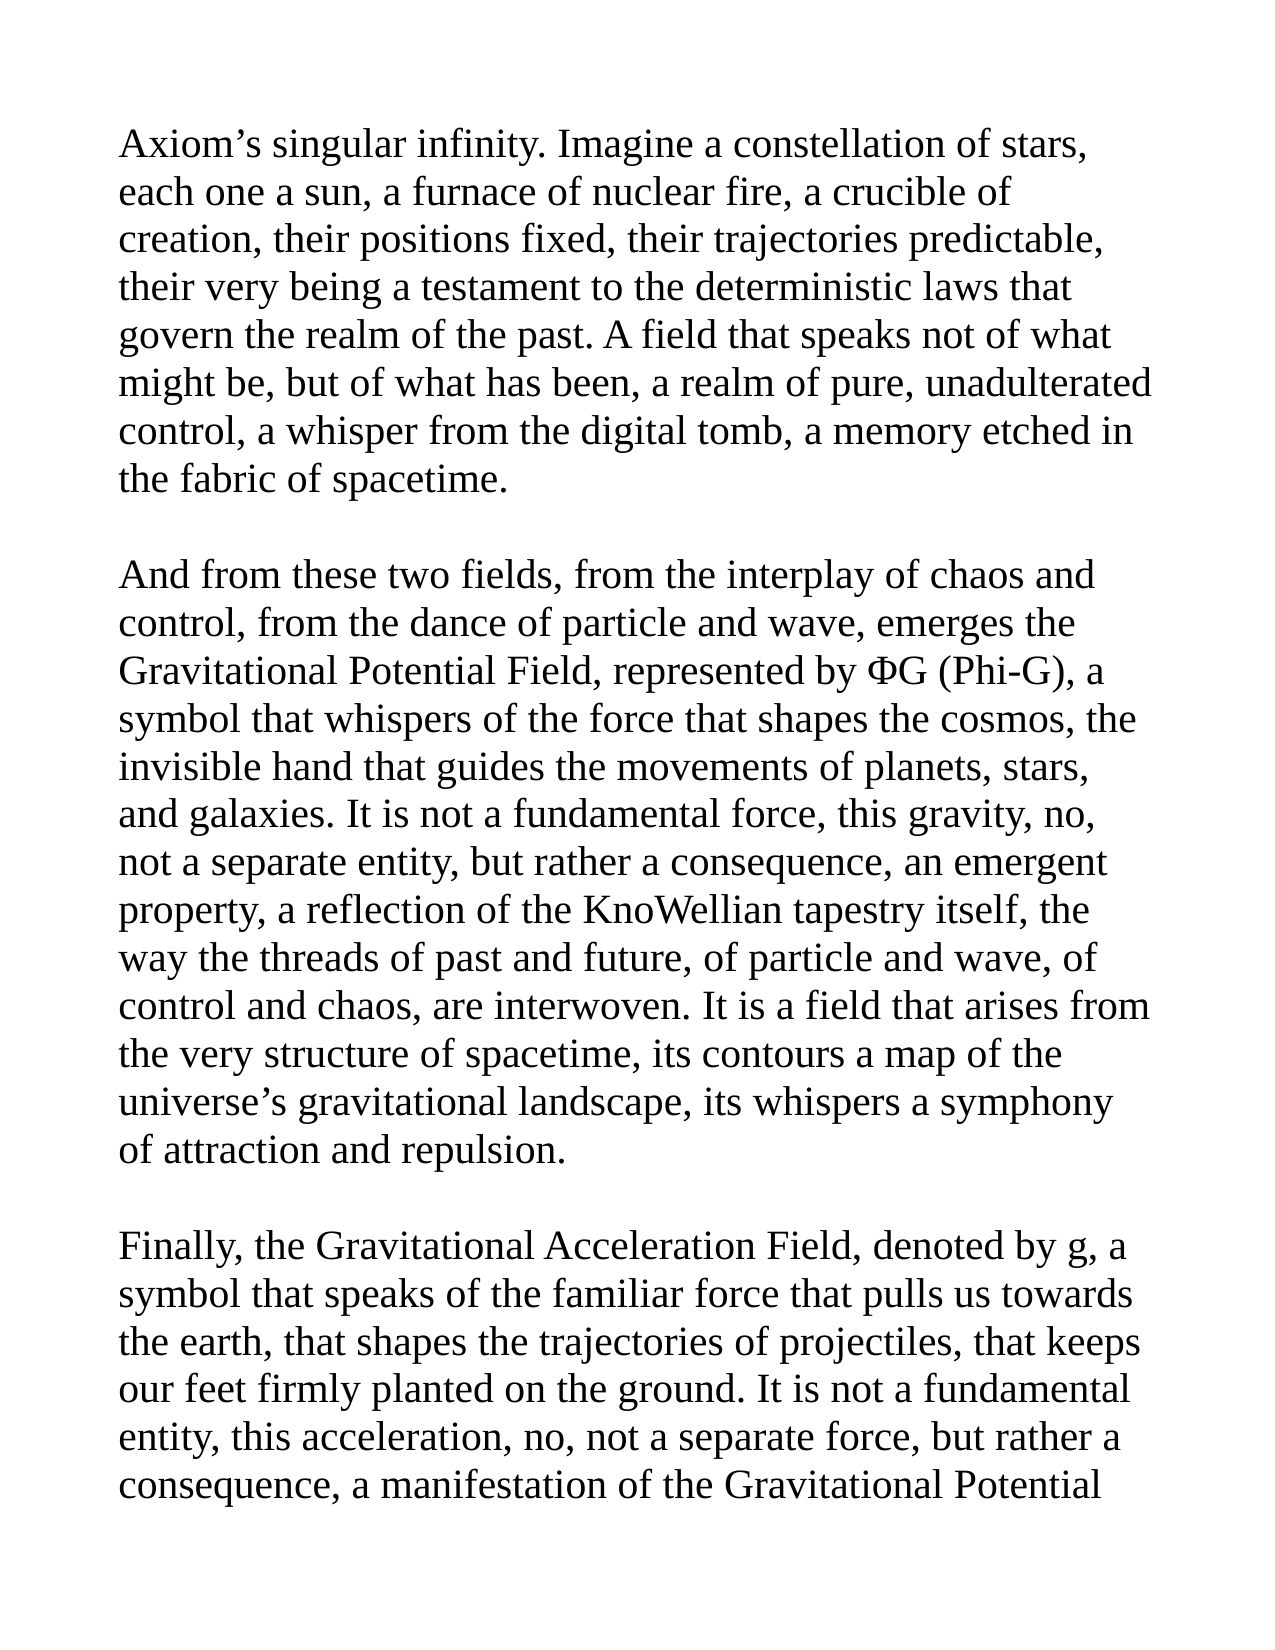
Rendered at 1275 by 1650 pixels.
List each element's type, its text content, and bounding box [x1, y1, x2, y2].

text Axiom’s singular infinity. Imagine a constellation of stars, each one a sun, a furnace of nuclear fire, a crucible of creation, their positions fixed, their trajectories predictable, their very being a testament to the deterministic laws that govern the realm of the past. A field that speaks not of what might be, but of what has been, a realm of pure, unadulterated control, a whisper from the digital tomb, a memory etched in the fabric of spacetime. [118, 118, 1157, 501]
text Finally, the Gravitational Acceleration Field, denoted by g, a symbol that speaks of the familiar force that pulls us towards the earth, that shapes the trajectories of projectiles, that keeps our feet firmly planted on the ground. It is not a fundamental entity, this acceleration, no, not a separate force, but rather a consequence, a manifestation of the Gravitational Potential [118, 1220, 1157, 1508]
text And from these two fields, from the interplay of chaos and control, from the dance of particle and wave, emerges the Gravitational Potential Field, represented by ΦG (Phi-G), a symbol that whispers of the force that shapes the cosmos, the invisible hand that guides the movements of planets, stars, and galaxies. It is not a fundamental force, this gravity, no, not a separate entity, but rather a consequence, an emergent property, a reflection of the KnoWellian tapestry itself, the way the threads of past and future, of particle and wave, of control and chaos, are interwoven. It is a field that arises from the very structure of spacetime, its contours a map of the universe’s gravitational landscape, its whispers a symphony of attraction and repulsion. [118, 549, 1157, 1172]
